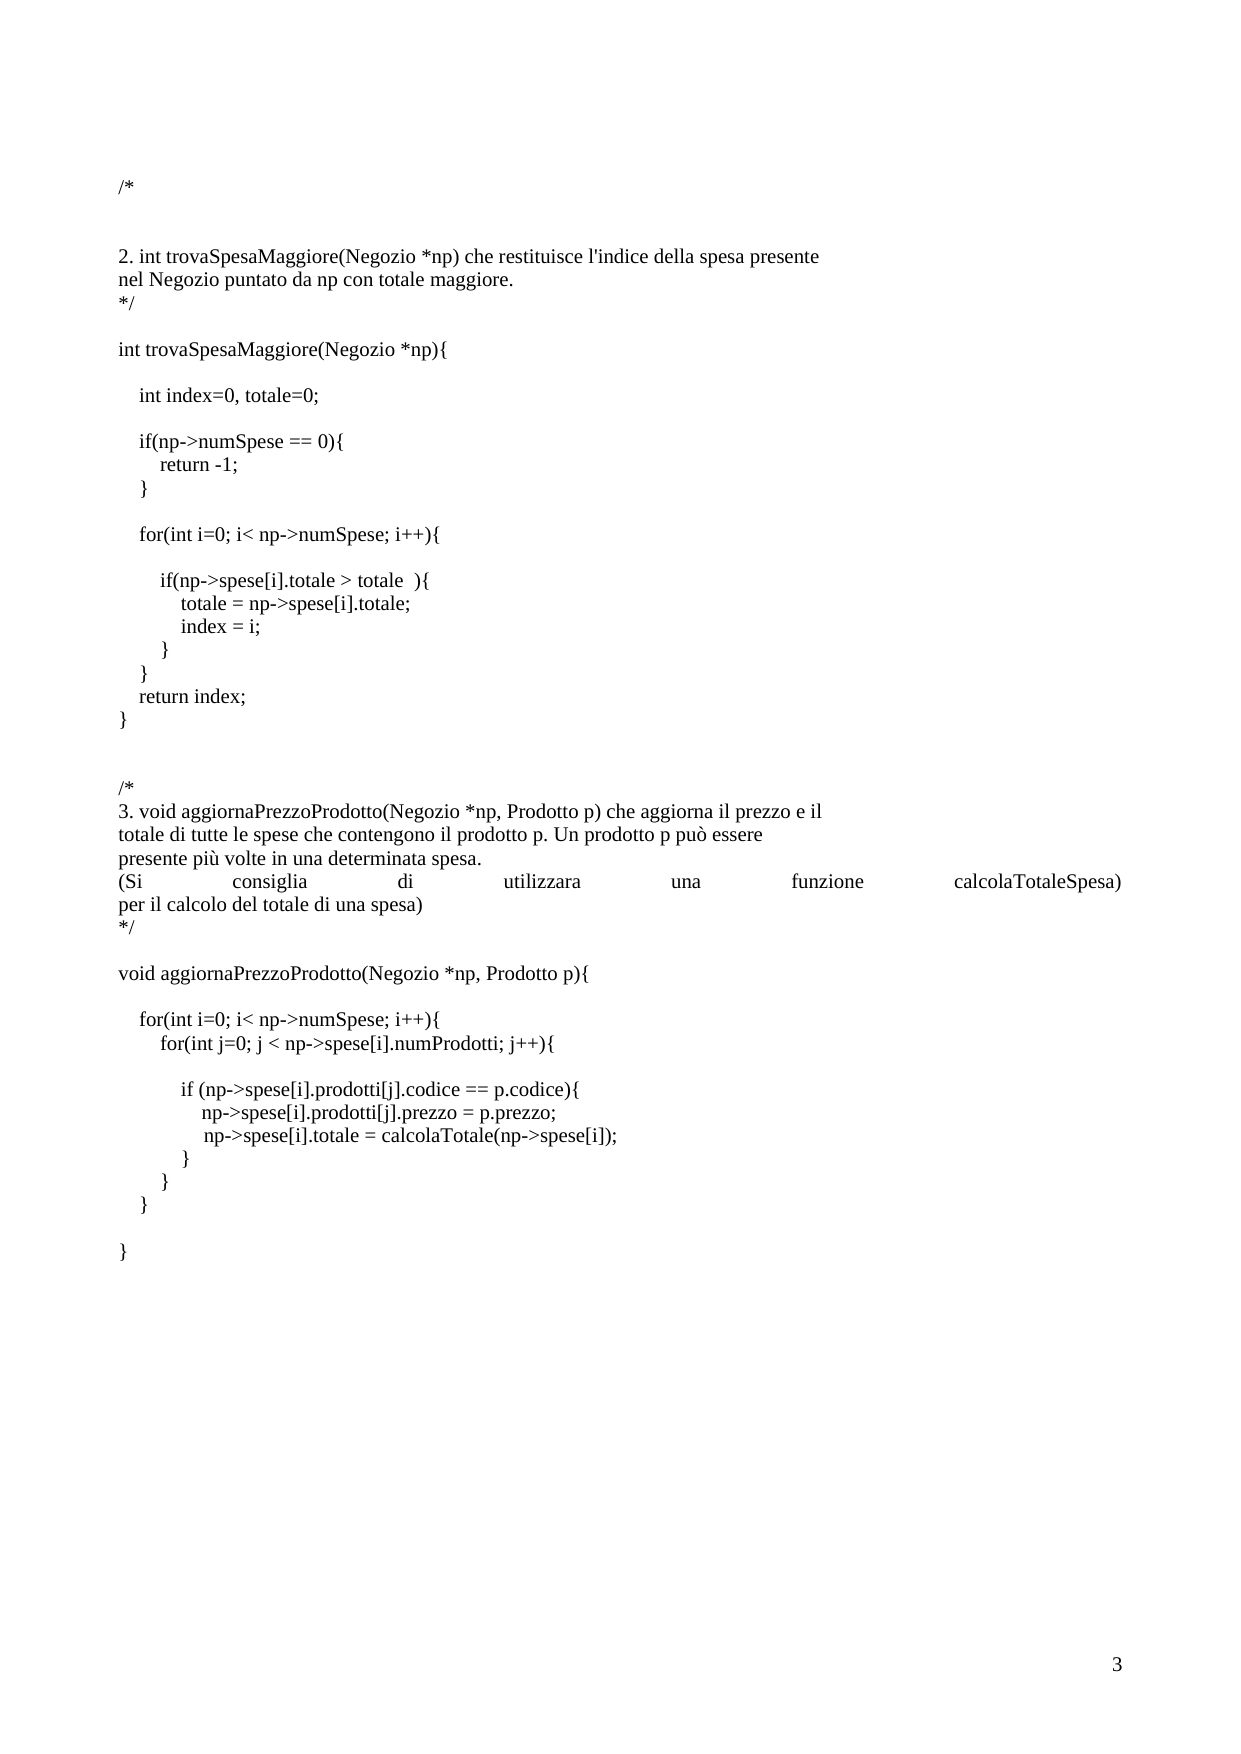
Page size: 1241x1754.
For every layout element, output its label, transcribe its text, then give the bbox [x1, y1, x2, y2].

text (Si consiglia di utilizzara una funzione calcolaTotaleSpesa) per il calcolo del totale di una spesa) [118, 869, 1122, 916]
text nel Negozio puntato da np con totale maggiore. [118, 268, 1122, 291]
text for(int i=0; i< np->numSpese; i++){ [118, 1008, 1122, 1031]
text for(int j=0; j < np->spese[i].numProdotti; j++){ [118, 1031, 1122, 1054]
text totale di tutte le spese che contengono il prodotto p. Un prodotto p può essere [118, 823, 1122, 846]
text np->spese[i].totale = calcolaTotale(np->spese[i]); [118, 1124, 1122, 1147]
text 3. void aggiornaPrezzoProdotto(Negozio *np, Prodotto p) che aggiorna il prezzo e il [118, 800, 1122, 823]
text return index; [118, 684, 1122, 708]
text } [118, 661, 1122, 684]
text if (np->spese[i].prodotti[j].codice == p.codice){ [118, 1078, 1122, 1101]
text } [118, 1147, 1122, 1170]
text index = i; [118, 615, 1122, 638]
text int index=0, totale=0; [118, 384, 1122, 407]
text return -1; [118, 453, 1122, 476]
text } [118, 1239, 1122, 1263]
text totale = np->spese[i].totale; [118, 592, 1122, 615]
text } [118, 1170, 1122, 1193]
text } [118, 708, 1122, 731]
text } [118, 476, 1122, 499]
text /* [118, 176, 1122, 199]
text for(int i=0; i< np->numSpese; i++){ [118, 523, 1122, 546]
text } [118, 1193, 1122, 1216]
text void aggiornaPrezzoProdotto(Negozio *np, Prodotto p){ [118, 962, 1122, 985]
text 2. int trovaSpesaMaggiore(Negozio *np) che restituisce l'indice della spesa presente [118, 245, 1122, 268]
text presente più volte in una determinata spesa. [118, 846, 1122, 869]
text } [118, 638, 1122, 661]
text if(np->spese[i].totale > totale ){ [118, 569, 1122, 592]
text int trovaSpesaMaggiore(Negozio *np){ [118, 338, 1122, 361]
text */ [118, 916, 1122, 939]
text /* [118, 777, 1122, 800]
text */ [118, 291, 1122, 314]
text if(np->numSpese == 0){ [118, 430, 1122, 453]
text np->spese[i].prodotti[j].prezzo = p.prezzo; [118, 1101, 1122, 1124]
